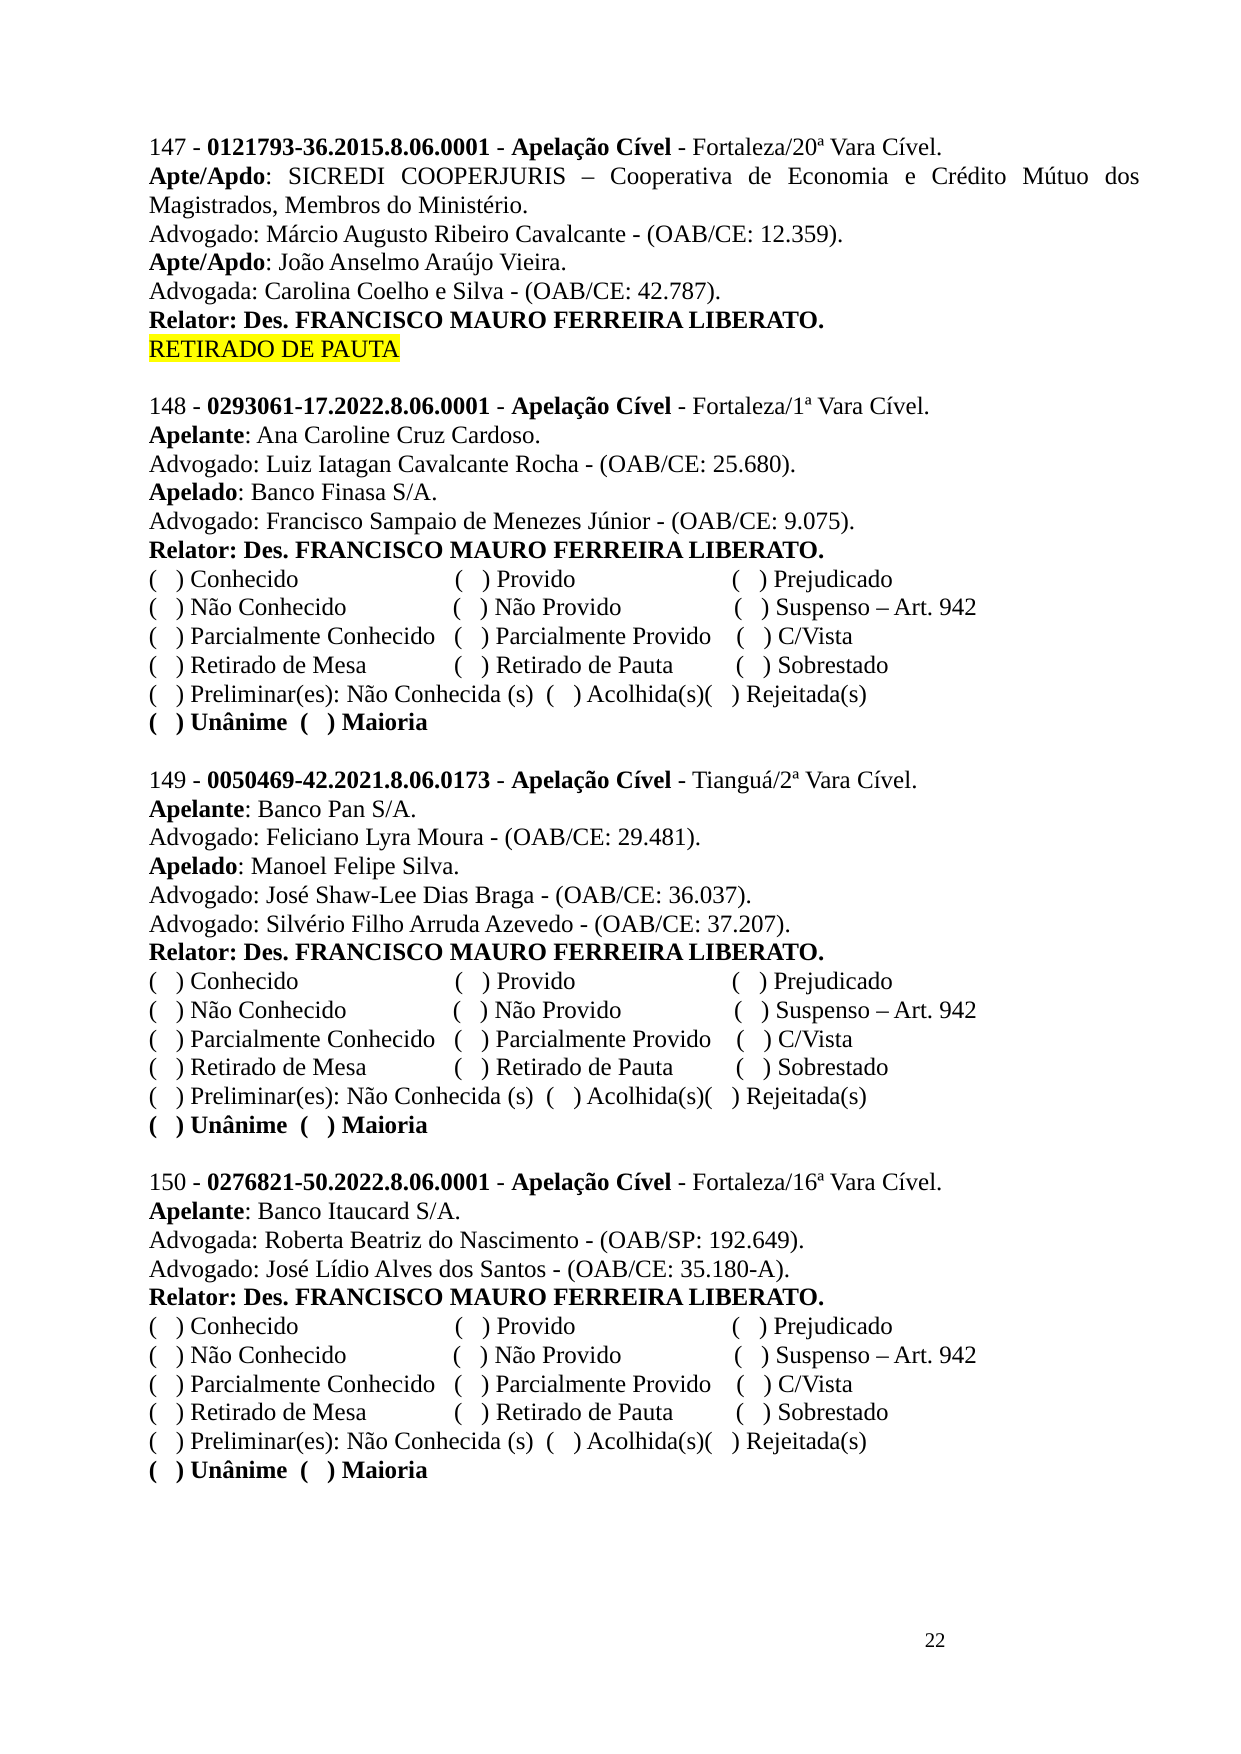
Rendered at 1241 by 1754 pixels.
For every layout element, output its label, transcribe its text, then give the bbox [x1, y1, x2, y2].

text Relator: Des. FRANCISCO MAURO FERREIRA LIBERATO. [148, 535, 1141, 564]
text Advogado: Francisco Sampaio de Menezes Júnior - (OAB/CE: 9.075). [148, 506, 1141, 535]
text 150 - 0276821-50.2022.8.06.0001 - Apelação Cível - Fortaleza/16ª Vara Cível. [148, 1167, 1141, 1196]
text Advogado: Silvério Filho Arruda Azevedo - (OAB/CE: 37.207). [148, 909, 1141, 937]
text ( ) Parcialmente Conhecido ( ) Parcialmente Provido ( ) C/Vista [148, 1024, 1158, 1052]
text ( ) Preliminar(es): Não Conhecida (s) ( ) Acolhida(s)( ) Rejeitada(s) [148, 679, 1158, 707]
text ( ) Não Conhecido ( ) Não Provido ( ) Suspenso – Art. 942 [148, 1340, 1158, 1369]
text ( ) Conhecido ( ) Provido ( ) Prejudicado [148, 564, 1141, 592]
text ( ) Conhecido ( ) Provido ( ) Prejudicado [148, 1311, 1141, 1340]
text Advogado: Luiz Iatagan Cavalcante Rocha - (OAB/CE: 25.680). [148, 449, 1141, 477]
text ( ) Não Conhecido ( ) Não Provido ( ) Suspenso – Art. 942 [148, 995, 1158, 1024]
text 148 - 0293061-17.2022.8.06.0001 - Apelação Cível - Fortaleza/1ª Vara Cível. [148, 391, 1141, 420]
text Advogado: Feliciano Lyra Moura - (OAB/CE: 29.481). [148, 822, 1141, 851]
text RETIRADO DE PAUTA [148, 334, 1141, 362]
text Apte/Apdo: SICREDI COOPERJURIS – Cooperativa de Economia e Crédito Mútuo dos Magistrados, Membros do Ministério. [148, 161, 1141, 219]
text 147 - 0121793-36.2015.8.06.0001 - Apelação Cível - Fortaleza/20ª Vara Cível. [148, 132, 1141, 161]
text Advogado: José Shaw-Lee Dias Braga - (OAB/CE: 36.037). [148, 880, 1141, 909]
text ( ) Parcialmente Conhecido ( ) Parcialmente Provido ( ) C/Vista [148, 621, 1158, 650]
text Relator: Des. FRANCISCO MAURO FERREIRA LIBERATO. [148, 937, 1141, 966]
text Relator: Des. FRANCISCO MAURO FERREIRA LIBERATO. [148, 305, 1141, 334]
text ( ) Parcialmente Conhecido ( ) Parcialmente Provido ( ) C/Vista [148, 1369, 1158, 1397]
text ( ) Unânime ( ) Maioria [148, 1110, 1158, 1139]
text Advogada: Roberta Beatriz do Nascimento - (OAB/SP: 192.649). [148, 1225, 1141, 1254]
text Advogada: Carolina Coelho e Silva - (OAB/CE: 42.787). [148, 276, 1141, 305]
text ( ) Retirado de Mesa ( ) Retirado de Pauta ( ) Sobrestado [148, 650, 1158, 679]
text Advogado: José Lídio Alves dos Santos - (OAB/CE: 35.180-A). [148, 1254, 1141, 1282]
text Apelado: Banco Finasa S/A. [148, 477, 1141, 506]
text Relator: Des. FRANCISCO MAURO FERREIRA LIBERATO. [148, 1282, 1141, 1311]
text Advogado: Márcio Augusto Ribeiro Cavalcante - (OAB/CE: 12.359). [148, 219, 1141, 247]
text ( ) Unânime ( ) Maioria [148, 707, 1158, 736]
text ( ) Unânime ( ) Maioria [148, 1455, 1158, 1484]
text ( ) Conhecido ( ) Provido ( ) Prejudicado [148, 966, 1141, 995]
text Apte/Apdo: João Anselmo Araújo Vieira. [148, 247, 1141, 276]
text Apelante: Banco Pan S/A. [148, 794, 1141, 822]
text Apelante: Ana Caroline Cruz Cardoso. [148, 420, 1141, 449]
text ( ) Retirado de Mesa ( ) Retirado de Pauta ( ) Sobrestado [148, 1052, 1158, 1081]
text 149 - 0050469-42.2021.8.06.0173 - Apelação Cível - Tianguá/2ª Vara Cível. [148, 765, 1141, 794]
text ( ) Preliminar(es): Não Conhecida (s) ( ) Acolhida(s)( ) Rejeitada(s) [148, 1081, 1158, 1110]
text Apelante: Banco Itaucard S/A. [148, 1196, 1141, 1225]
text ( ) Retirado de Mesa ( ) Retirado de Pauta ( ) Sobrestado [148, 1397, 1158, 1426]
text ( ) Preliminar(es): Não Conhecida (s) ( ) Acolhida(s)( ) Rejeitada(s) [148, 1426, 1158, 1455]
text Apelado: Manoel Felipe Silva. [148, 851, 1141, 880]
text ( ) Não Conhecido ( ) Não Provido ( ) Suspenso – Art. 942 [148, 592, 1158, 621]
